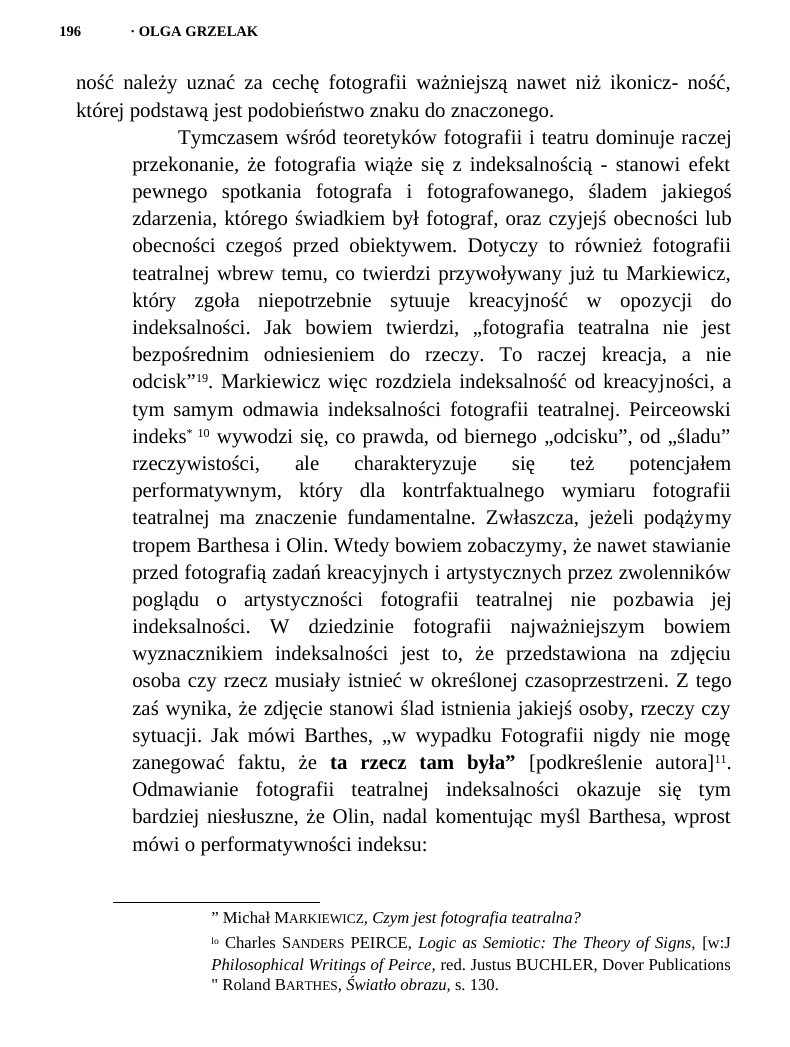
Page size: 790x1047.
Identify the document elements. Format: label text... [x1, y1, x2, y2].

text ” Michał Markiewicz, Czym jest fotografia teatralna? [134, 908, 731, 927]
text " Roland Barthes, Światło obrazu, s. 130. [134, 974, 731, 993]
text ność należy uznać za cechę fotografii ważniejszą nawet niż ikonicz- ność, której podstawą jest podobieństwo znaku do znaczonego. [76, 70, 732, 122]
text 196 · OLGA GRZELAK [59, 23, 732, 40]
text Tymczasem wśród teoretyków fotografii i teatru dominuje ra­czej przekonanie, że fotografia wiąże się z indeksalnością - stanowi efekt pewnego spotkania fotografa i fotografowanego, śladem ja­kiegoś zdarzenia, którego świadkiem był fotograf, oraz czyjejś obec­ności lub obecności czegoś przed obiektywem. Dotyczy to również fotografii teatralnej wbrew temu, co twierdzi przywoływany już tu Markiewicz, który zgoła niepotrzebnie sytuuje kreacyjność w opo­zycji do indeksalności. Jak bowiem twierdzi, „fotografia teatralna nie jest bezpośrednim odniesieniem do rzeczy. To raczej kreacja, a nie odcisk”19. Markiewicz więc rozdziela indeksalność od kreacyj­ności, a tym samym odmawia indeksalności fotografii teatralnej. Peirceowski indeks* 10 wywodzi się, co prawda, od biernego „odcisku”, od „śladu” rzeczywistości, ale charakteryzuje się też potencjałem performatywnym, który dla kontrfaktualnego wymiaru fotografii teatralnej ma znaczenie fundamentalne. Zwłaszcza, jeżeli podąży­my tropem Barthesa i Olin. Wtedy bowiem zobaczymy, że nawet stawianie przed fotografią zadań kreacyjnych i artystycznych przez zwolenników poglądu o artystyczności fotografii teatralnej nie po­zbawia jej indeksalności. W dziedzinie fotografii najważniejszym bowiem wyznacznikiem indeksalności jest to, że przedstawiona na zdjęciu osoba czy rzecz musiały istnieć w określonej czasoprzestrze­ni. Z tego zaś wynika, że zdjęcie stanowi ślad istnienia jakiejś osoby, rzeczy czy sytuacji. Jak mówi Barthes, „w wypadku Fotografii nigdy nie mogę zanegować faktu, że ta rzecz tam była” [podkreślenie au­tora]11. Odmawianie fotografii teatralnej indeksalności okazuje się tym bardziej niesłuszne, że Olin, nadal komentując myśl Barthesa, wprost mówi o performatywności indeksu: [132, 125, 732, 856]
text lo Charles Sanders PEIRCE, Logic as Semiotic: The Theory of Signs, [w:J Philosophi­cal Writings of Peirce, red. Justus BUCHLER, Dover Publications 1995. [211, 933, 731, 973]
